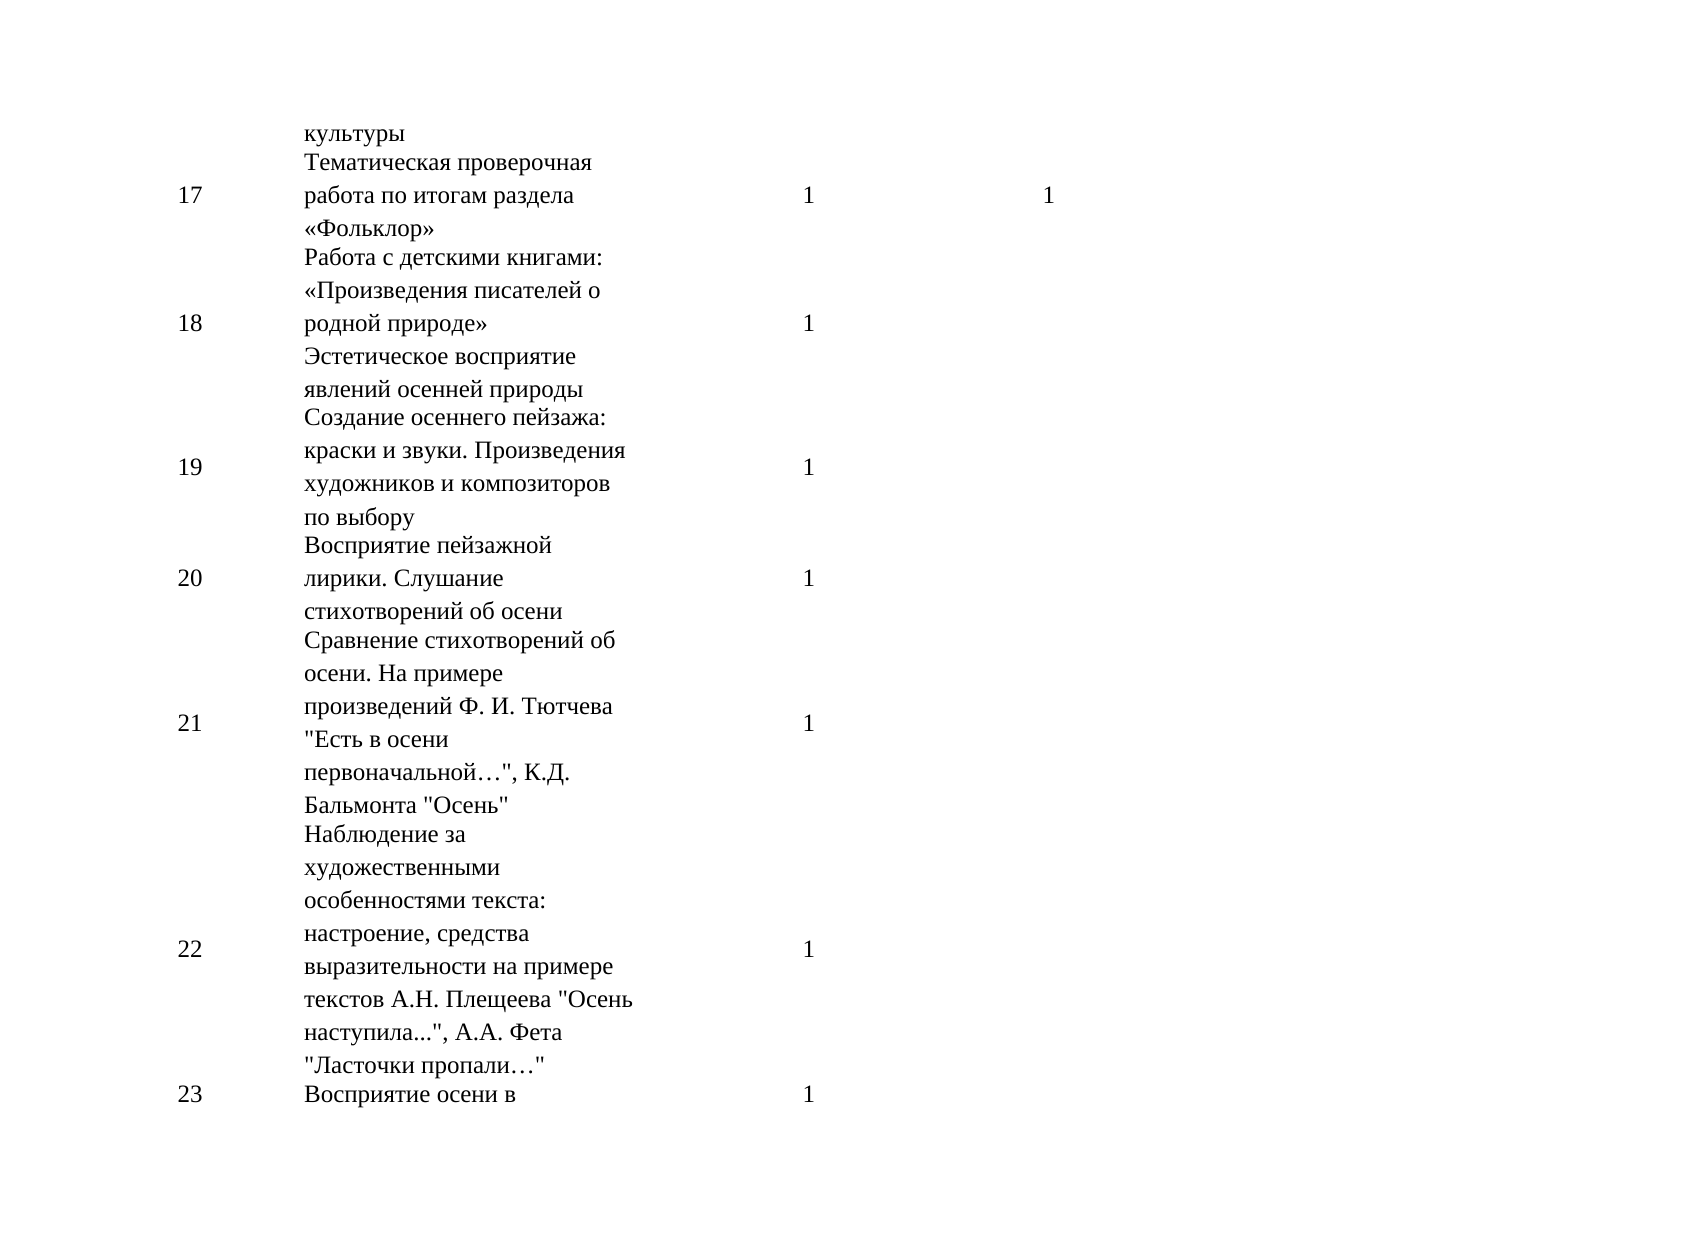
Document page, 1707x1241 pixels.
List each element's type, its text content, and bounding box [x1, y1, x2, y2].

table_cell [1126, 1079, 1413, 1108]
table_cell [1126, 819, 1413, 1079]
table_cell [957, 242, 1126, 402]
table_cell 1 [646, 530, 957, 625]
table_cell 17 [166, 147, 279, 242]
table_cell 1 [646, 819, 957, 1079]
table_cell [1413, 819, 1607, 1079]
table_cell [1413, 625, 1607, 819]
table_cell 1 [646, 403, 957, 530]
table_cell 1 [646, 1079, 957, 1108]
table_cell 22 [166, 819, 279, 1079]
table_cell 1 [646, 242, 957, 402]
table_cell Тематическая проверочная работа по итогам раздела «Фольклор» [279, 147, 646, 242]
table_cell [1413, 530, 1607, 625]
table_cell 20 [166, 530, 279, 625]
table_cell [1126, 118, 1413, 147]
table_cell [166, 118, 279, 147]
table_cell [1413, 242, 1607, 402]
table_cell Наблюдение за художественными особенностями текста: настроение, средства выразительности на примере текстов А.Н. Плещеева "Осень наступила...", А.А. Фета "Ласточки пропали…" [279, 819, 646, 1079]
table_cell 23 [166, 1079, 279, 1108]
table_cell 18 [166, 242, 279, 402]
table_cell [957, 1079, 1126, 1108]
table_cell Восприятие пейзажной лирики. Слушание стихотворений об осени [279, 530, 646, 625]
table_cell [1126, 242, 1413, 402]
table_cell [1126, 625, 1413, 819]
table_cell 1 [646, 147, 957, 242]
table_cell [1413, 1079, 1607, 1108]
table_cell [1413, 118, 1607, 147]
table_cell 21 [166, 625, 279, 819]
table_cell Сравнение стихотворений об осени. На примере произведений Ф. И. Тютчева "Есть в осени первоначальной…", К.Д. Бальмонта "Осень" [279, 625, 646, 819]
table_cell [957, 530, 1126, 625]
table_cell [1126, 403, 1413, 530]
table_cell [957, 819, 1126, 1079]
table_cell [1413, 147, 1607, 242]
table_cell Работа с детскими книгами: «Произведения писателей о родной природе» Эстетическое восприятие явлений осенней природы [279, 242, 646, 402]
table_cell 1 [957, 147, 1126, 242]
table_cell [957, 625, 1126, 819]
table_cell [646, 118, 957, 147]
table_cell Восприятие осени в [279, 1079, 646, 1108]
table_cell [1413, 403, 1607, 530]
table_cell [1126, 530, 1413, 625]
table_cell 1 [646, 625, 957, 819]
table_cell культуры [279, 118, 646, 147]
table_cell 19 [166, 403, 279, 530]
table_cell Создание осеннего пейзажа: краски и звуки. Произведения художников и композиторов по выбору [279, 403, 646, 530]
table_cell [957, 403, 1126, 530]
table_cell [957, 118, 1126, 147]
table_cell [1126, 147, 1413, 242]
